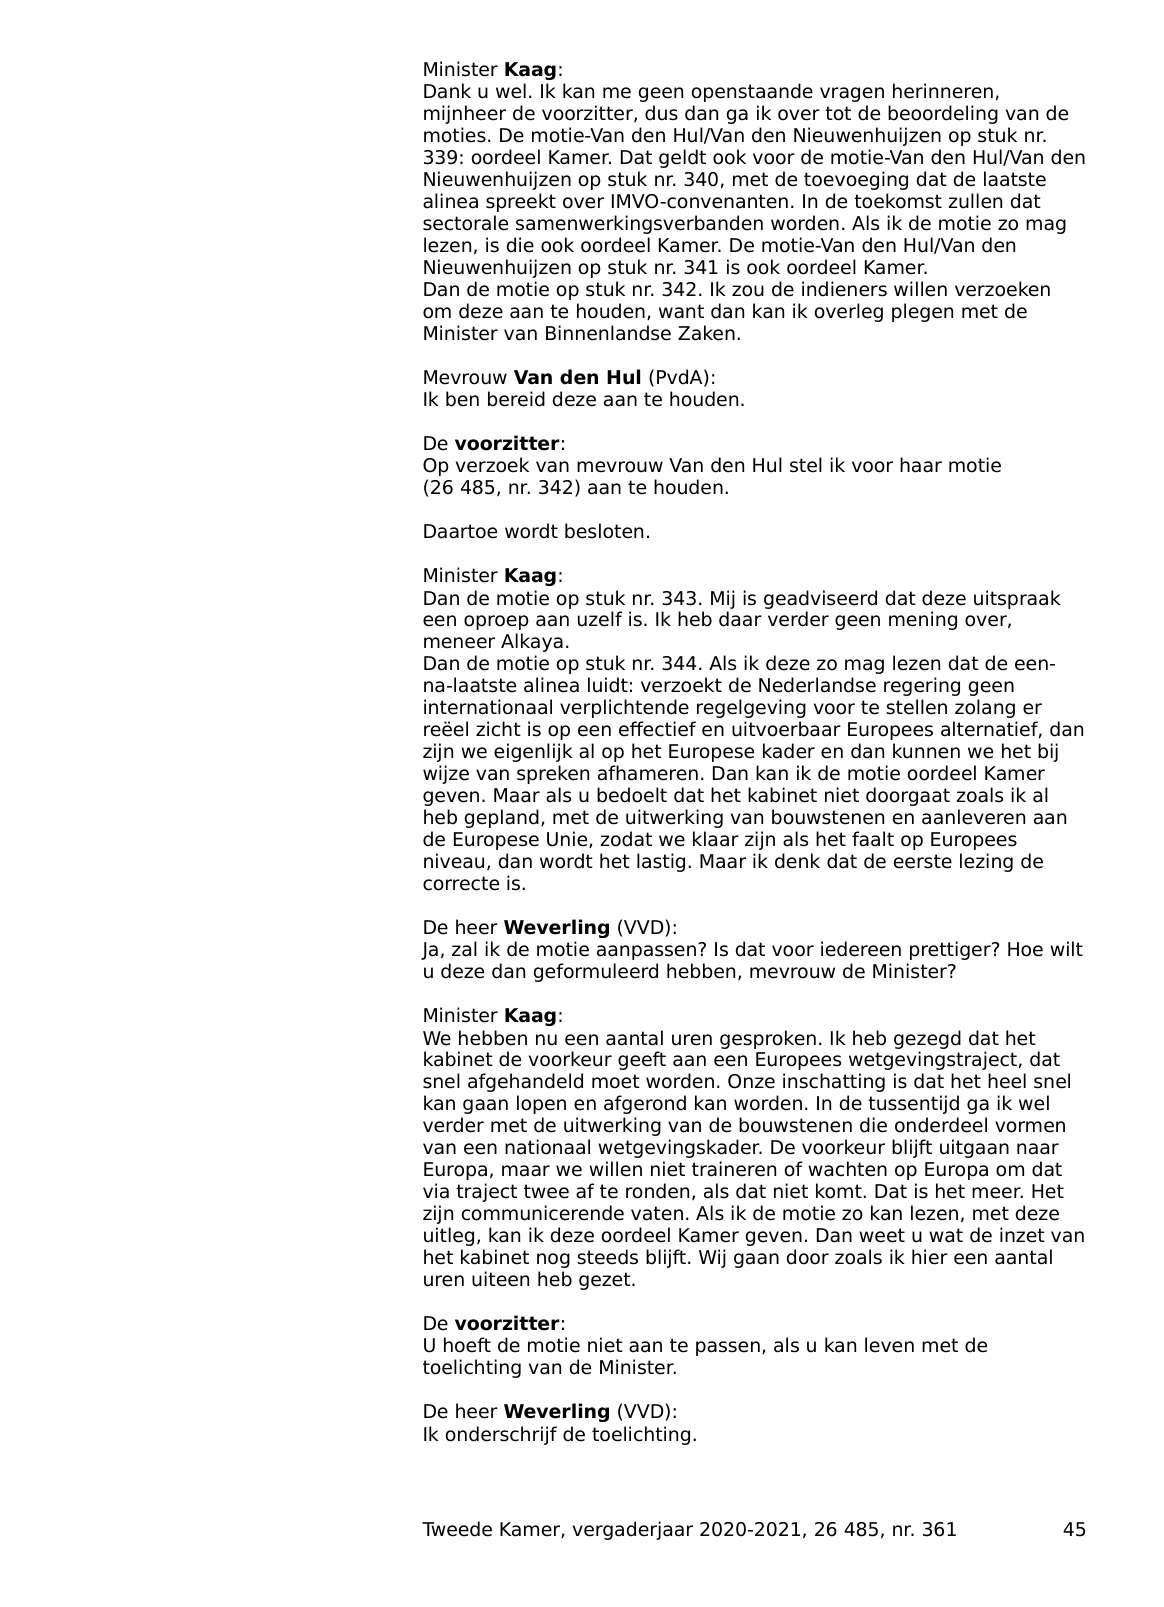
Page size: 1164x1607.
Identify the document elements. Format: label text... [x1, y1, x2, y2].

text Op verzoek van mevrouw Van den Hul stel ik voor haar motie (26 485, nr. 342) aan te houden. [422, 455, 1087, 499]
text Dan de motie op stuk nr. 343. Mij is geadviseerd dat deze uitspraak een oproep aan uzelf is. Ik heb daar verder geen mening over, meneer Alkaya. [422, 587, 1087, 653]
text Daartoe wordt besloten. [422, 521, 1087, 543]
text Ik onderschrijf de toelichting. [422, 1423, 1087, 1445]
text De voorzitter: [422, 433, 1087, 455]
text Minister Kaag: [422, 565, 1087, 587]
text De heer Weverling (VVD): [422, 1401, 1087, 1423]
text De voorzitter: [422, 1313, 1087, 1335]
text Dan de motie op stuk nr. 342. Ik zou de indieners willen verzoeken om deze aan te houden, want dan kan ik overleg plegen met de Minister van Binnenlandse Zaken. [422, 279, 1087, 345]
text Ik ben bereid deze aan te houden. [422, 389, 1087, 411]
text Minister Kaag: [422, 59, 1087, 81]
text Ja, zal ik de motie aanpassen? Is dat voor iedereen prettiger? Hoe wilt u deze dan geformuleerd hebben, mevrouw de Minister? [422, 939, 1087, 983]
text Mevrouw Van den Hul (PvdA): [422, 367, 1087, 389]
text Minister Kaag: [422, 1005, 1087, 1027]
text Dan de motie op stuk nr. 344. Als ik deze zo mag lezen dat de een-na-laatste alinea luidt: verzoekt de Nederlandse regering geen internationaal verplichtende regelgeving voor te stellen zolang er reëel zicht is op een effectief en uitvoerbaar Europees alternatief, dan zijn we eigenlijk al op het Europese kader en dan kunnen we het bij wijze van spreken afhameren. Dan kan ik de motie oordeel Kamer geven. Maar als u bedoelt dat het kabinet niet doorgaat zoals ik al heb gepland, met de uitwerking van bouwstenen en aanleveren aan de Europese Unie, zodat we klaar zijn als het faalt op Europees niveau, dan wordt het lastig. Maar ik denk dat de eerste lezing de correcte is. [422, 653, 1087, 895]
text De heer Weverling (VVD): [422, 917, 1087, 939]
text We hebben nu een aantal uren gesproken. Ik heb gezegd dat het kabinet de voorkeur geeft aan een Europees wetgevingstraject, dat snel afgehandeld moet worden. Onze inschatting is dat het heel snel kan gaan lopen en afgerond kan worden. In de tussentijd ga ik wel verder met de uitwerking van de bouwstenen die onderdeel vormen van een nationaal wetgevingskader. De voorkeur blijft uitgaan naar Europa, maar we willen niet traineren of wachten op Europa om dat via traject twee af te ronden, als dat niet komt. Dat is het meer. Het zijn communicerende vaten. Als ik de motie zo kan lezen, met deze uitleg, kan ik deze oordeel Kamer geven. Dan weet u wat de inzet van het kabinet nog steeds blijft. Wij gaan door zoals ik hier een aantal uren uiteen heb gezet. [422, 1027, 1087, 1291]
text U hoeft de motie niet aan te passen, als u kan leven met de toelichting van de Minister. [422, 1335, 1087, 1379]
text Dank u wel. Ik kan me geen openstaande vragen herinneren, mijnheer de voorzitter, dus dan ga ik over tot de beoordeling van de moties. De motie-Van den Hul/Van den Nieuwenhuijzen op stuk nr. 339: oordeel Kamer. Dat geldt ook voor de motie-Van den Hul/Van den Nieuwenhuijzen op stuk nr. 340, met de toevoeging dat de laatste alinea spreekt over IMVO-convenanten. In de toekomst zullen dat sectorale samenwerkingsverbanden worden. Als ik de motie zo mag lezen, is die ook oordeel Kamer. De motie-Van den Hul/Van den Nieuwenhuijzen op stuk nr. 341 is ook oordeel Kamer. [422, 81, 1087, 279]
